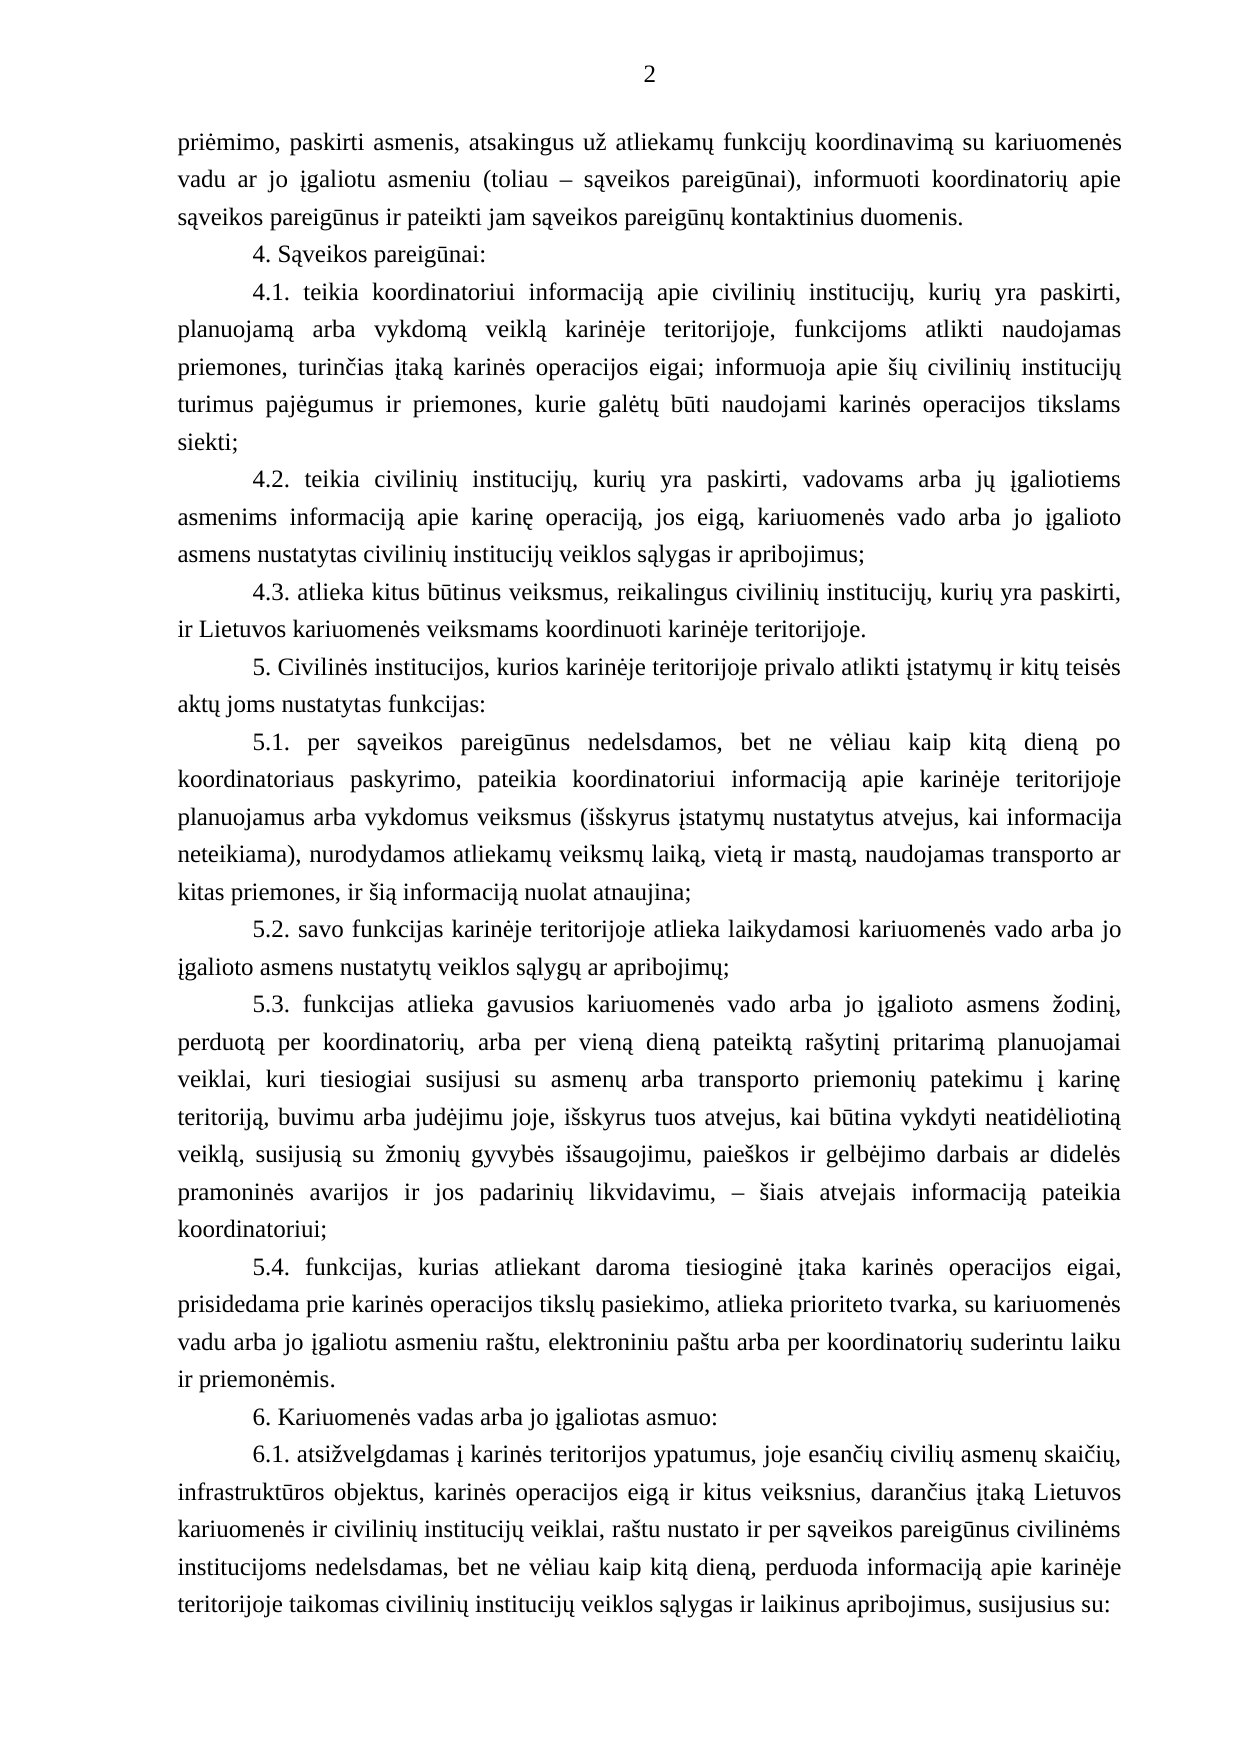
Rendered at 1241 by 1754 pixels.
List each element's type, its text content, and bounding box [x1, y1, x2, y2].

text 6. Kariuomenės vadas arba jo įgaliotas asmuo: [177, 1393, 1122, 1431]
text 4.2. teikia civilinių institucijų, kurių yra paskirti, vadovams arba jų įgaliotiems asmenims informaciją apie karinę operaciją, jos eigą, kariuomenės vado arba jo įgalioto asmens nustatytas civilinių institucijų veiklos sąlygas ir apribojimus; [177, 456, 1122, 568]
text 5.2. savo funkcijas karinėje teritorijoje atlieka laikydamosi kariuomenės vado arba jo įgalioto asmens nustatytų veiklos sąlygų ar apribojimų; [177, 906, 1122, 981]
text 4.3. atlieka kitus būtinus veiksmus, reikalingus civilinių institucijų, kurių yra paskirti, ir Lietuvos kariuomenės veiksmams koordinuoti karinėje teritorijoje. [177, 568, 1122, 643]
text priėmimo, paskirti asmenis, atsakingus už atliekamų funkcijų koordinavimą su kariuomenės vadu ar jo įgaliotu asmeniu (toliau – sąveikos pareigūnai), informuoti koordinatorių apie sąveikos pareigūnus ir pateikti jam sąveikos pareigūnų kontaktinius duomenis. [177, 118, 1122, 231]
text 5.1. per sąveikos pareigūnus nedelsdamos, bet ne vėliau kaip kitą dieną po koordinatoriaus paskyrimo, pateikia koordinatoriui informaciją apie karinėje teritorijoje planuojamus arba vykdomus veiksmus (išskyrus įstatymų nustatytus atvejus, kai informacija neteikiama), nurodydamos atliekamų veiksmų laiką, vietą ir mastą, naudojamas transporto ar kitas priemones, ir šią informaciją nuolat atnaujina; [177, 718, 1122, 906]
text 6.1. atsižvelgdamas į karinės teritorijos ypatumus, joje esančių civilių asmenų skaičių, infrastruktūros objektus, karinės operacijos eigą ir kitus veiksnius, darančius įtaką Lietuvos kariuomenės ir civilinių institucijų veiklai, raštu nustato ir per sąveikos pareigūnus civilinėms institucijoms nedelsdamas, bet ne vėliau kaip kitą dieną, perduoda informaciją apie karinėje teritorijoje taikomas civilinių institucijų veiklos sąlygas ir laikinus apribojimus, susijusius su: [177, 1431, 1122, 1618]
text 4. Sąveikos pareigūnai: [177, 231, 1122, 268]
text 5. Civilinės institucijos, kurios karinėje teritorijoje privalo atlikti įstatymų ir kitų teisės aktų joms nustatytas funkcijas: [177, 643, 1122, 718]
text 4.1. teikia koordinatoriui informaciją apie civilinių institucijų, kurių yra paskirti, planuojamą arba vykdomą veiklą karinėje teritorijoje, funkcijoms atlikti naudojamas priemones, turinčias įtaką karinės operacijos eigai; informuoja apie šių civilinių institucijų turimus pajėgumus ir priemones, kurie galėtų būti naudojami karinės operacijos tikslams siekti; [177, 268, 1122, 456]
text 5.4. funkcijas, kurias atliekant daroma tiesioginė įtaka karinės operacijos eigai, prisidedama prie karinės operacijos tikslų pasiekimo, atlieka prioriteto tvarka, su kariuomenės vadu arba jo įgaliotu asmeniu raštu, elektroniniu paštu arba per koordinatorių suderintu laiku ir priemonėmis. [177, 1243, 1122, 1393]
text 5.3. funkcijas atlieka gavusios kariuomenės vado arba jo įgalioto asmens žodinį, perduotą per koordinatorių, arba per vieną dieną pateiktą rašytinį pritarimą planuojamai veiklai, kuri tiesiogiai susijusi su asmenų arba transporto priemonių patekimu į karinę teritoriją, buvimu arba judėjimu joje, išskyrus tuos atvejus, kai būtina vykdyti neatidėliotiną veiklą, susijusią su žmonių gyvybės išsaugojimu, paieškos ir gelbėjimo darbais ar didelės pramoninės avarijos ir jos padarinių likvidavimu, – šiais atvejais informaciją pateikia koordinatoriui; [177, 981, 1122, 1243]
